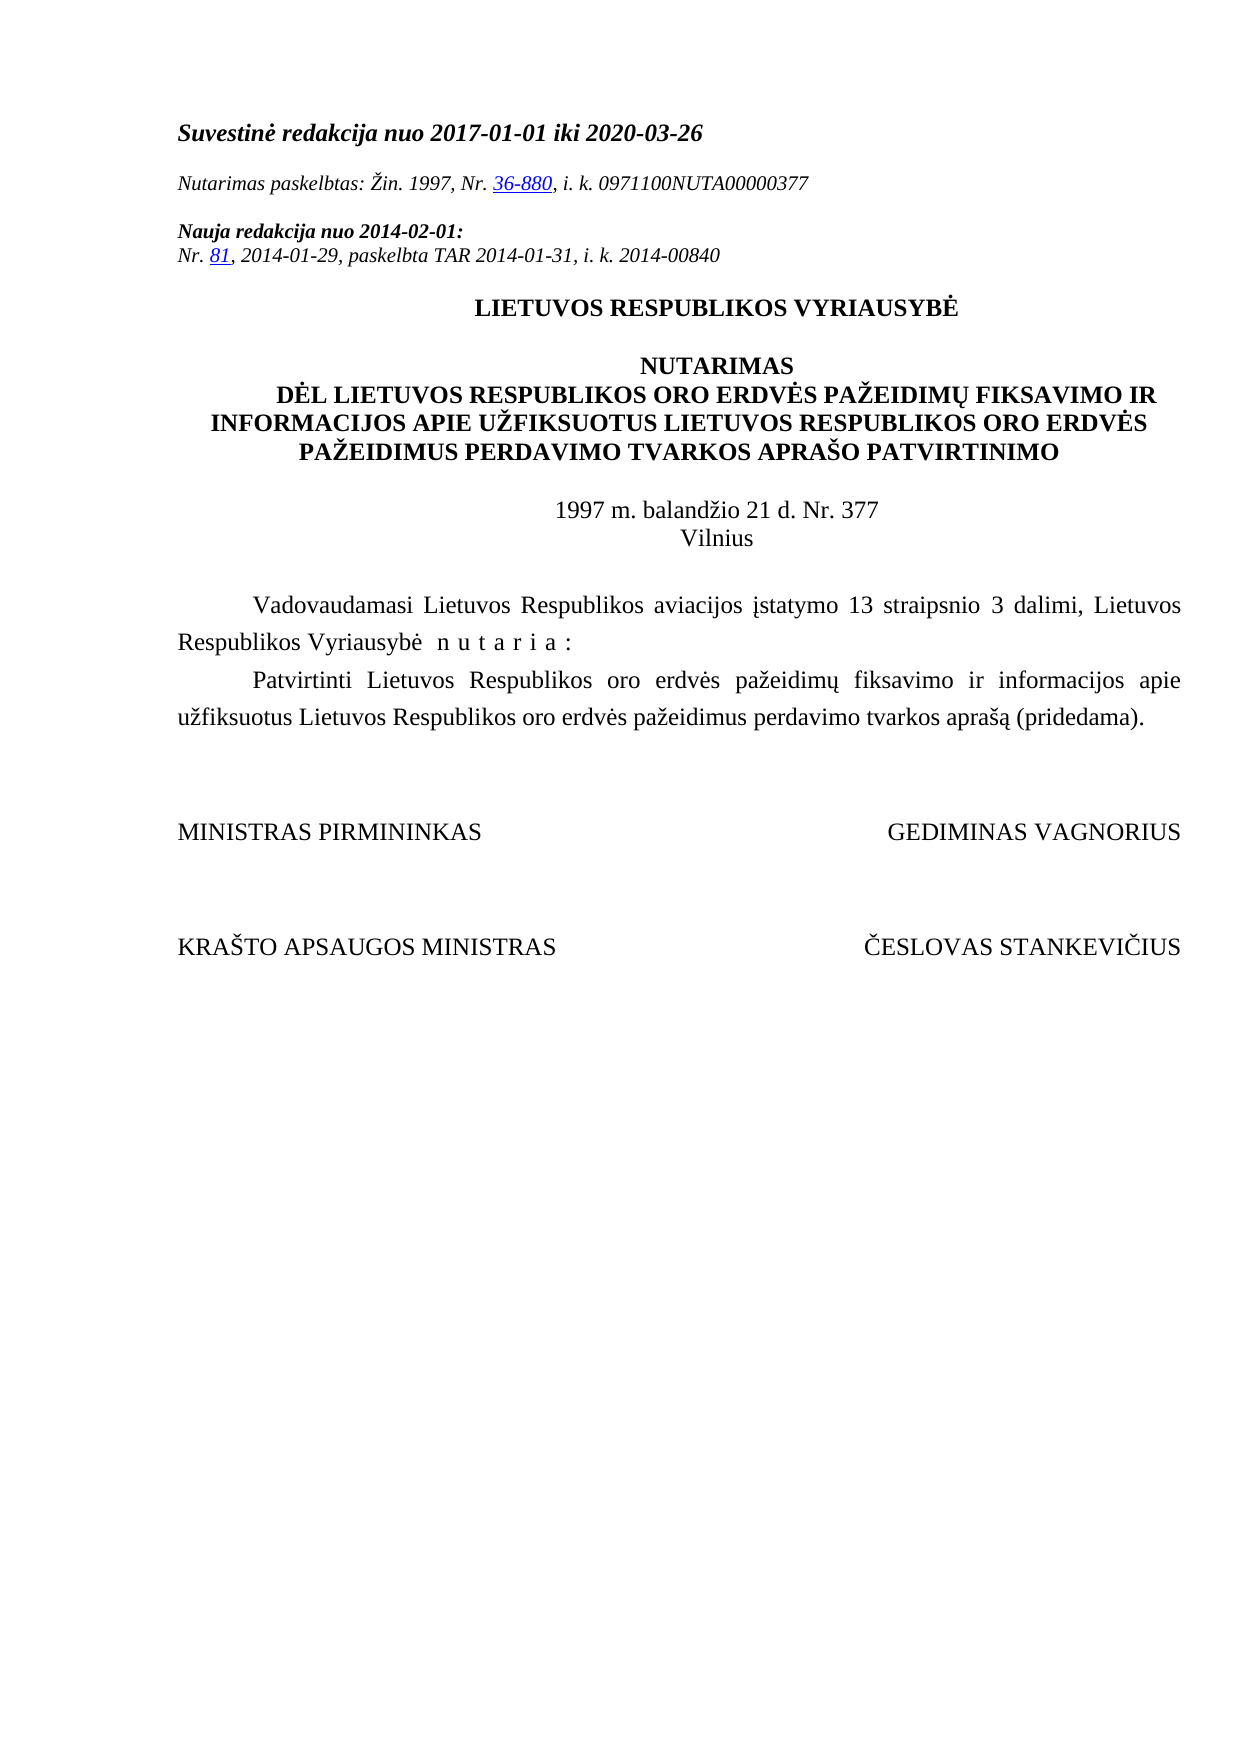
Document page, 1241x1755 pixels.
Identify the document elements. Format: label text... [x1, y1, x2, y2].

text NUTARIMAS [177, 351, 1181, 380]
text LIETUVOS RESPUBLIKOS VYRIAUSYBĖ [177, 293, 1181, 322]
text Vilnius [177, 523, 1181, 552]
text MINISTRAS PIRMININKAS GEDIMINAS VAGNORIUS [177, 817, 1181, 846]
text DĖL LIETUVOS RESPUBLIKOS ORO ERDVĖS PAŽEIDIMŲ FIKSAVIMO IR INFORMACIJOS APIE UŽFIKSUOTUS LIETUVOS RESPUBLIKOS ORO ERDVĖS PAŽEIDIMUS PERDAVIMO TVARKOS APRAŠO PATVIRTINIMO [177, 380, 1181, 466]
text Nr. 81, 2014-01-29, paskelbta TAR 2014-01-31, i. k. 2014-00840 [177, 243, 1181, 267]
text KRAŠTO APSAUGOS MINISTRAS ČESLOVAS STANKEVIČIUS [177, 932, 1181, 961]
text Suvestinė redakcija nuo 2017-01-01 iki 2020-03-26 [177, 118, 1181, 147]
text Nutarimas paskelbtas: Žin. 1997, Nr. 36-880, i. k. 0971100NUTA00000377 [177, 171, 1181, 195]
text 1997 m. balandžio 21 d. Nr. 377 [177, 495, 1181, 523]
text Patvirtinti Lietuvos Respublikos oro erdvės pažeidimų fiksavimo ir informacijos apie užfiksuotus Lietuvos Respublikos oro erdvės pažeidimus perdavimo tvarkos aprašą (pridedama). [177, 656, 1181, 731]
text Nauja redakcija nuo 2014-02-01: [177, 219, 1181, 243]
text Vadovaudamasi Lietuvos Respublikos aviacijos įstatymo 13 straipsnio 3 dalimi, Lietuvos Respublikos Vyriausybė nutaria: [177, 581, 1181, 656]
